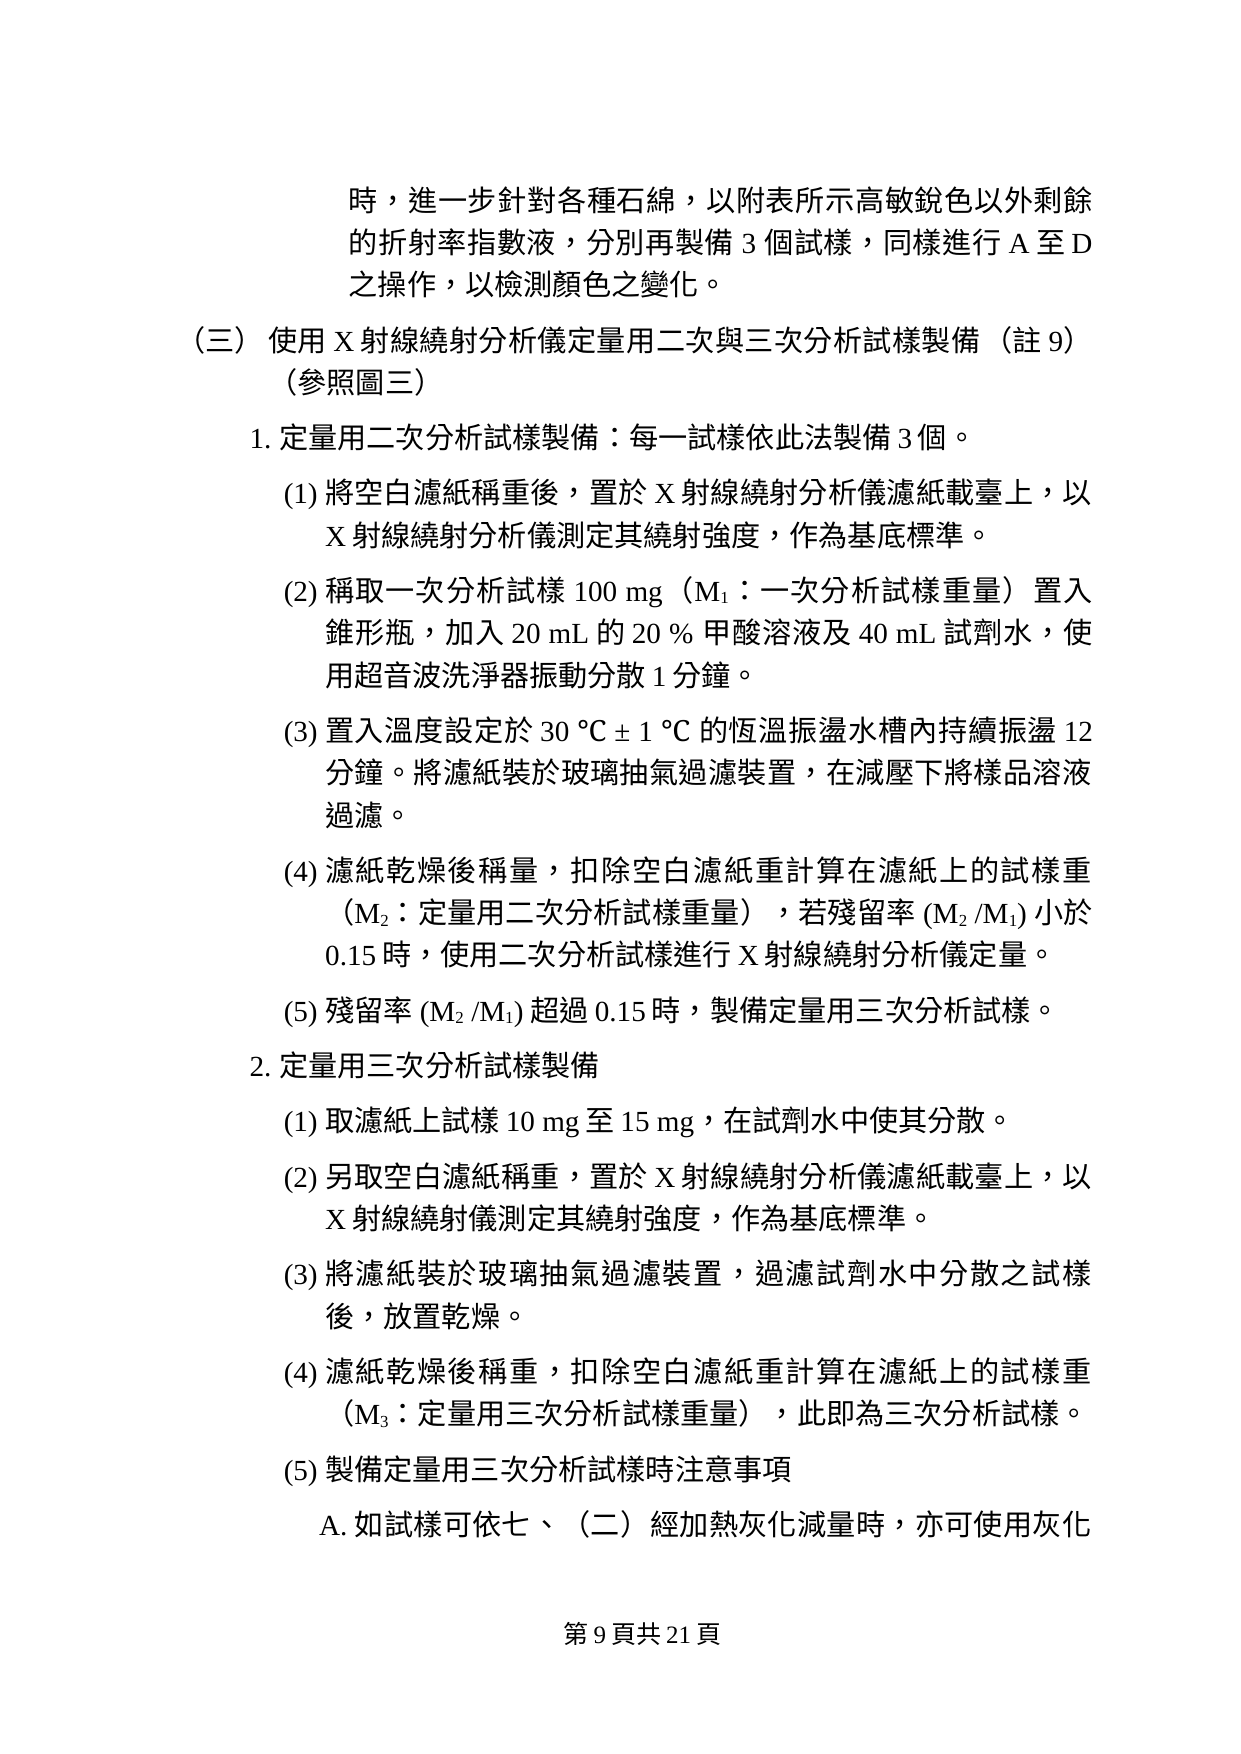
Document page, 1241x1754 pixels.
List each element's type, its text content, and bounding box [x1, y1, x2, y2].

list 另取空白濾紙稱重，置於X射線繞射分析儀濾紙載臺上，以X射線繞射儀測定其繞射強度，作為基底標準。 [283, 1153, 1093, 1238]
list 取濾紙上試樣10 mg至15 mg，在試劑水中使其分散。 [283, 1098, 1093, 1140]
list 殘留率 (M2 /M1) 超過0.15時，製備定量用三次分析試樣。 [283, 987, 1093, 1029]
list 定量用三次分析試樣製備 [249, 1043, 1093, 1085]
list 如試樣可依七、（二）經加熱灰化減量時，亦可使用灰化 [319, 1501, 1093, 1544]
list 濾紙乾燥後稱量，扣除空白濾紙重計算在濾紙上的試樣重（M2：定量用二次分析試樣重量），若殘留率 (M2 /M1) 小於0.15時，使用二次分析試樣進行X射線繞射分析儀定量。 [283, 847, 1093, 974]
list 濾紙乾燥後稱重，扣除空白濾紙重計算在濾紙上的試樣重（M3：定量用三次分析試樣重量），此即為三次分析試樣。 [283, 1348, 1093, 1433]
list 置入溫度設定於30 ℃ ± 1 ℃ 的恆溫振盪水槽內持續振盪12 分鐘。將濾紙裝於玻璃抽氣過濾裝置，在減壓下將樣品溶液過濾。 [283, 707, 1093, 834]
list 製備定量用三次分析試樣時注意事項 [283, 1446, 1093, 1488]
list 將濾紙裝於玻璃抽氣過濾裝置，過濾試劑水中分散之試樣後，放置乾燥。 [283, 1251, 1093, 1335]
list 將空白濾紙稱重後，置於X射線繞射分析儀濾紙載臺上，以X射線繞射分析儀測定其繞射強度，作為基底標準。 [283, 470, 1093, 554]
list 時，進一步針對各種石綿，以附表所示高敏銳色以外剩餘的折射率指數液，分別再製備3 個試樣，同樣進行A至D之操作，以檢測顏色之變化。 [319, 177, 1093, 304]
list 稱取一次分析試樣100 mg（M1：一次分析試樣重量）置入錐形瓶，加入20 mL的20 % 甲酸溶液及40 mL試劑水，使用超音波洗淨器振動分散1分鐘。 [283, 568, 1093, 694]
list 定量用二次分析試樣製備：每一試樣依此法製備3個。 [249, 415, 1093, 457]
list 使用X射線繞射分析儀定量用二次與三次分析試樣製備（註9）（參照圖三） [176, 317, 1093, 402]
